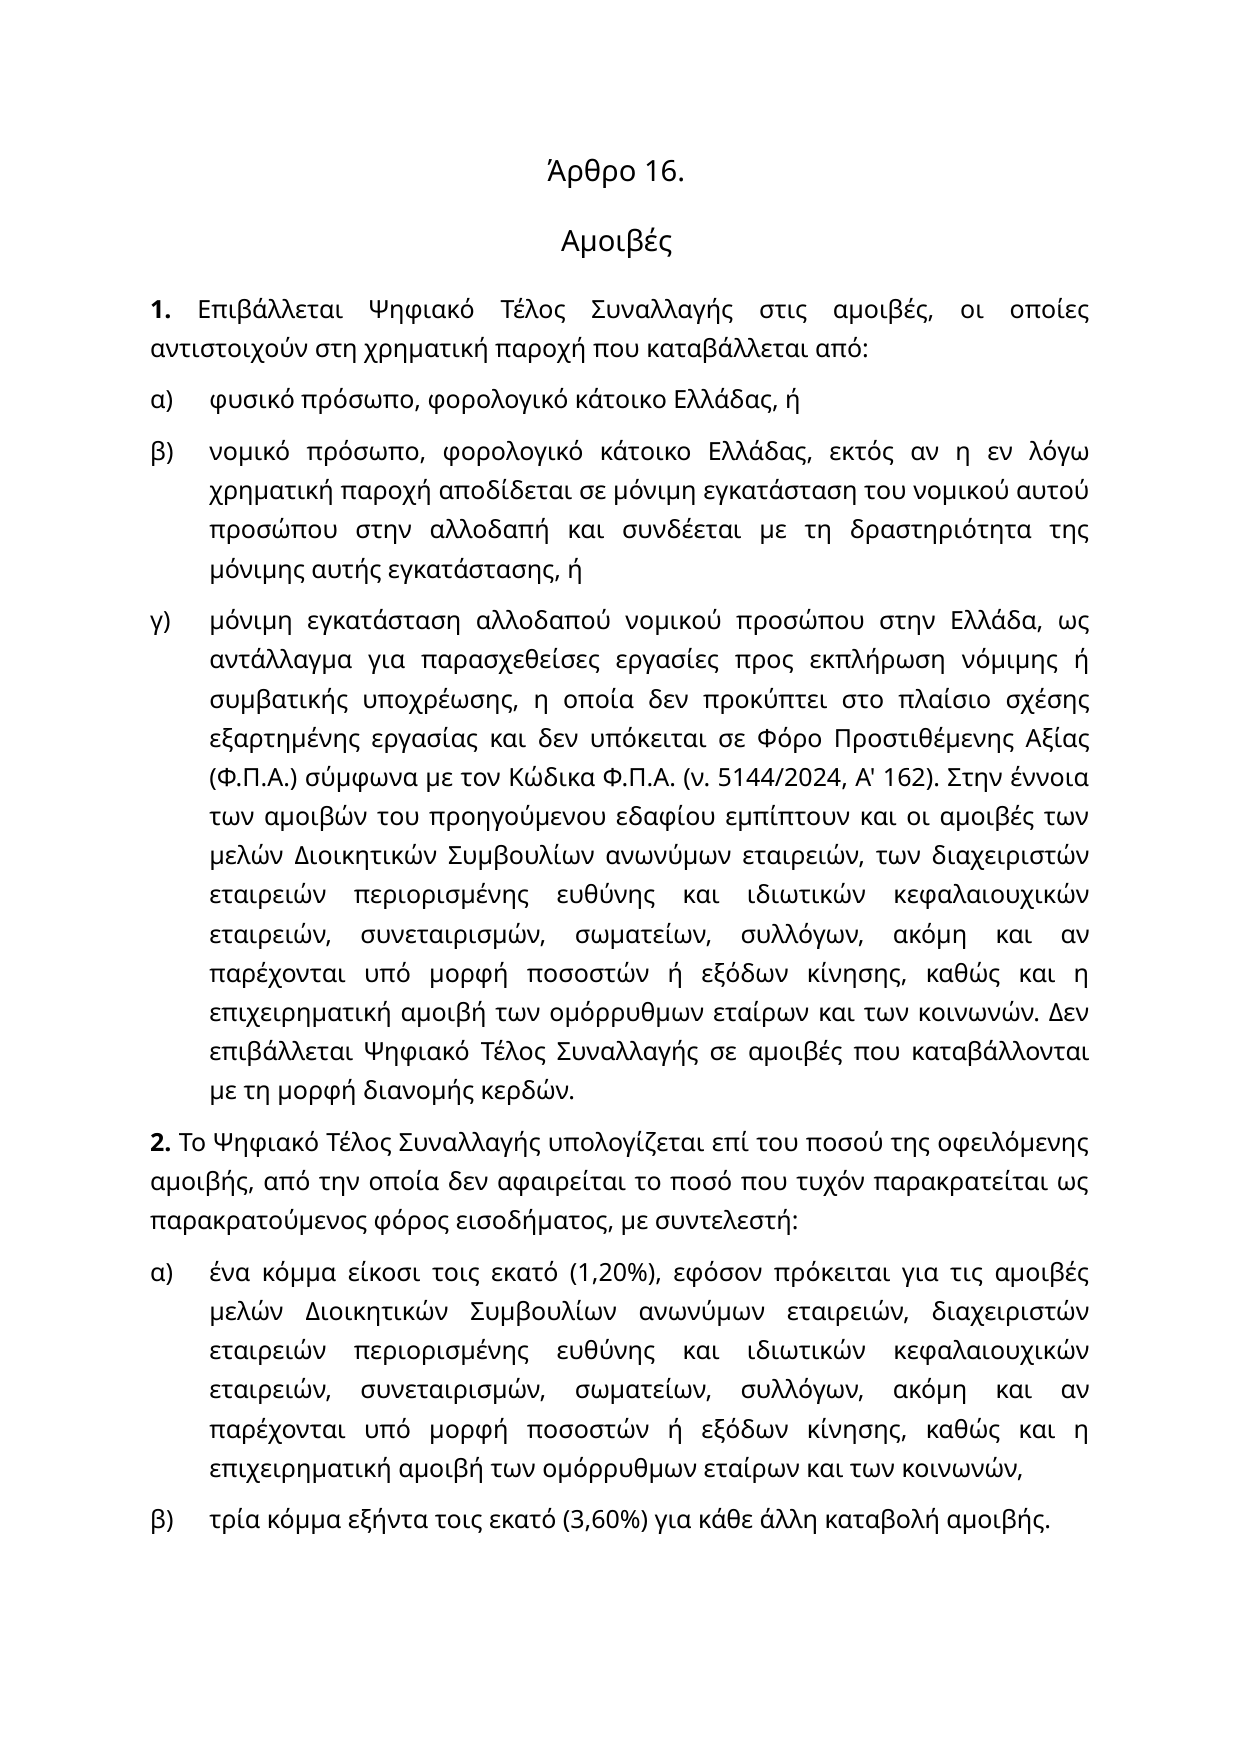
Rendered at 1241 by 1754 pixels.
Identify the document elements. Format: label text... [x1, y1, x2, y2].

text 2. Το Ψηφιακό Τέλος Συναλλαγής υπολογίζεται επί του ποσού της οφειλόμενης αμοιβής, από την οποία δεν αφαιρείται το ποσό που τυχόν παρακρατείται ως παρακρατούμενος φόρος εισοδήματος, με συντελεστή: [150, 1124, 1090, 1237]
list β) νομικό πρόσωπο, φορολογικό κάτοικο Ελλάδας, εκτός αν η εν λόγω χρηματική παροχή αποδίδεται σε μόνιμη εγκατάσταση του νομικού αυτού προσώπου στην αλλοδαπή και συνδέεται με τη δραστηριότητα της μόνιμης αυτής εγκατάστασης, ή [150, 434, 1090, 585]
list α) ένα κόμμα είκοσι τοις εκατό (1,20%), εφόσον πρόκειται για τις αμοιβές μελών Διοικητικών Συμβουλίων ανωνύμων εταιρειών, διαχειριστών εταιρειών περιορισμένης ευθύνης και ιδιωτικών κεφαλαιουχικών εταιρειών, συνεταιρισμών, σωματείων, συλλόγων, ακόμη και αν παρέχονται υπό μορφή ποσοστών ή εξόδων κίνησης, καθώς και η επιχειρηματική αμοιβή των ομόρρυθμων εταίρων και των κοινωνών, [150, 1254, 1090, 1484]
list γ) μόνιμη εγκατάσταση αλλοδαπού νομικού προσώπου στην Ελλάδα, ως αντάλλαγμα για παρασχεθείσες εργασίες προς εκπλήρωση νόμιμης ή συμβατικής υποχρέωσης, η οποία δεν προκύπτει στο πλαίσιο σχέσης εξαρτημένης εργασίας και δεν υπόκειται σε Φόρο Προστιθέμενης Αξίας (Φ.Π.Α.) σύμφωνα με τον Κώδικα Φ.Π.Α. (ν. 5144/2024, Α' 162). Στην έννοια των αμοιβών του προηγούμενου εδαφίου εμπίπτουν και οι αμοιβές των μελών Διοικητικών Συμβουλίων ανωνύμων εταιρειών, των διαχειριστών εταιρειών περιορισμένης ευθύνης και ιδιωτικών κεφαλαιουχικών εταιρειών, συνεταιρισμών, σωματείων, συλλόγων, ακόμη και αν παρέχονται υπό μορφή ποσοστών ή εξόδων κίνησης, καθώς και η επιχειρηματική αμοιβή των ομόρρυθμων εταίρων και των κοινωνών. Δεν επιβάλλεται Ψηφιακό Τέλος Συναλλαγής σε αμοιβές που καταβάλλονται με τη μορφή διανομής κερδών. [150, 603, 1090, 1107]
list α) φυσικό πρόσωπο, φορολογικό κάτοικο Ελλάδας, ή [150, 382, 1090, 416]
subtitle Αμοιβές [150, 221, 1090, 260]
list β) τρία κόμμα εξήντα τοις εκατό (3,60%) για κάθε άλλη καταβολή αμοιβής. [150, 1502, 1090, 1536]
text 1. Επιβάλλεται Ψηφιακό Τέλος Συναλλαγής στις αμοιβές, οι οποίες αντιστοιχούν στη χρηματική παροχή που καταβάλλεται από: [150, 291, 1090, 364]
subtitle Άρθρο 16. [150, 150, 1090, 190]
